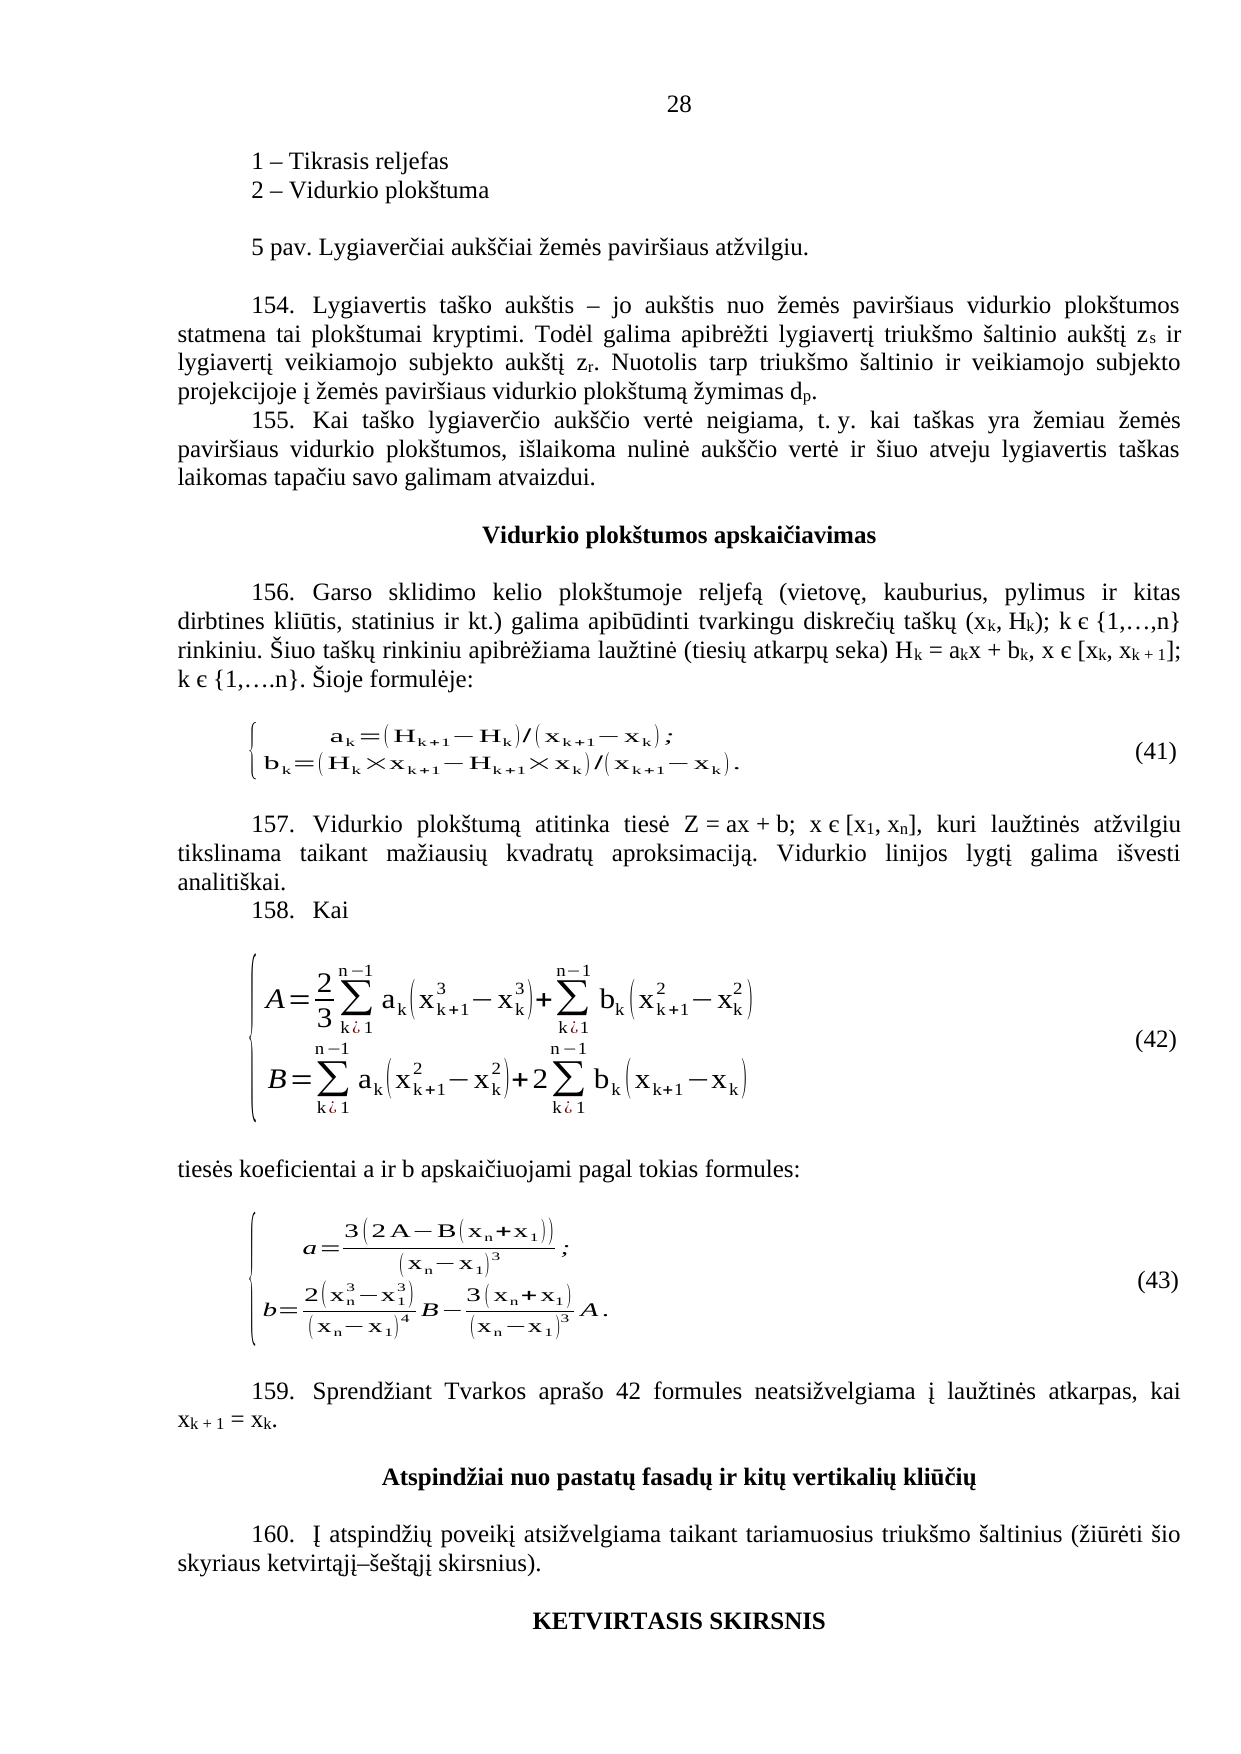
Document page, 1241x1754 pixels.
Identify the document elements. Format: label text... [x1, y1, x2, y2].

text tiesės koeficientai a ir b apskaičiuojami pagal tokias formules: [177, 1154, 1181, 1182]
table_header [177, 1211, 1137, 1347]
text 155. Kai taško lygiaverčio aukščio vertė neigiama, t. y. kai taškas yra žemiau žemės paviršiaus vidurkio plokštumos, išlaikoma nulinė aukščio vertė ir šiuo atveju lygiavertis taškas laikomas tapačiu savo galimam atvaizdui. [177, 405, 1181, 491]
text 2 – Vidurkio plokštuma [251, 175, 1181, 204]
table_header ) [1168, 953, 1182, 1125]
table_header ( [1135, 721, 1143, 781]
text Vidurkio plokštumos apskaičiavimas [177, 520, 1181, 549]
text 158. Kai [177, 896, 1181, 924]
table_header [177, 721, 1135, 781]
table_header [177, 953, 1135, 1125]
text 5 pav. Lygiaverčiai aukščiai žemės paviršiaus atžvilgiu. [177, 232, 1181, 261]
text 159. Sprendžiant Tvarkos aprašo 42 formules neatsižvelgiama į laužtinės atkarpas, kai xk + 1 = xk. [177, 1376, 1181, 1433]
text 1 – Tikrasis reljefas [251, 146, 1181, 175]
text 154. Lygiavertis taško aukštis – jo aukštis nuo žemės paviršiaus vidurkio plokštumos statmena tai plokštumai kryptimi. Todėl galima apibrėžti lygiavertį triukšmo šaltinio aukštį zs ir lygiavertį veikiamojo subjekto aukštį zr. Nuotolis tarp triukšmo šaltinio ir veikiamojo subjekto projekcijoje į žemės paviršiaus vidurkio plokštumą žymimas dp. [177, 290, 1181, 405]
table_header 41 [1143, 721, 1168, 781]
text 156. Garso sklidimo kelio plokštumoje reljefą (vietovę, kauburius, pylimus ir kitas dirbtines kliūtis, statinius ir kt.) galima apibūdinti tvarkingu diskrečių taškų (xk, Hk); k є {1,…,n} rinkiniu. Šiuo taškų rinkiniu apibrėžiama laužtinė (tiesių atkarpų seka) Hk = akx + bk, x є [xk, xk + 1]; k є {1,….n}. Šioje formulėje: [177, 577, 1181, 692]
text Atspindžiai nuo pastatų fasadų ir kitų vertikalių kliūčių [177, 1462, 1181, 1491]
table_header ) [1168, 721, 1182, 781]
table_header ( [1135, 953, 1143, 1125]
table_header ( [1137, 1211, 1145, 1347]
text KETVIRTASIS SKIRSNIS [177, 1606, 1181, 1634]
text 157. Vidurkio plokštumą atitinka tiesė Z = ax + b; x є [x1, xn], kuri laužtinės atžvilgiu tikslinama taikant mažiausių kvadratų aproksimaciją. Vidurkio linijos lygtį galima išvesti analitiškai. [177, 809, 1181, 896]
text 160. Į atspindžių poveikį atsižvelgiama taikant tariamuosius triukšmo šaltinius (žiūrėti šio skyriaus ketvirtąjį–šeštąjį skirsnius). [177, 1519, 1181, 1577]
table_header 43) [1145, 1211, 1203, 1347]
table_header 42 [1143, 953, 1168, 1125]
